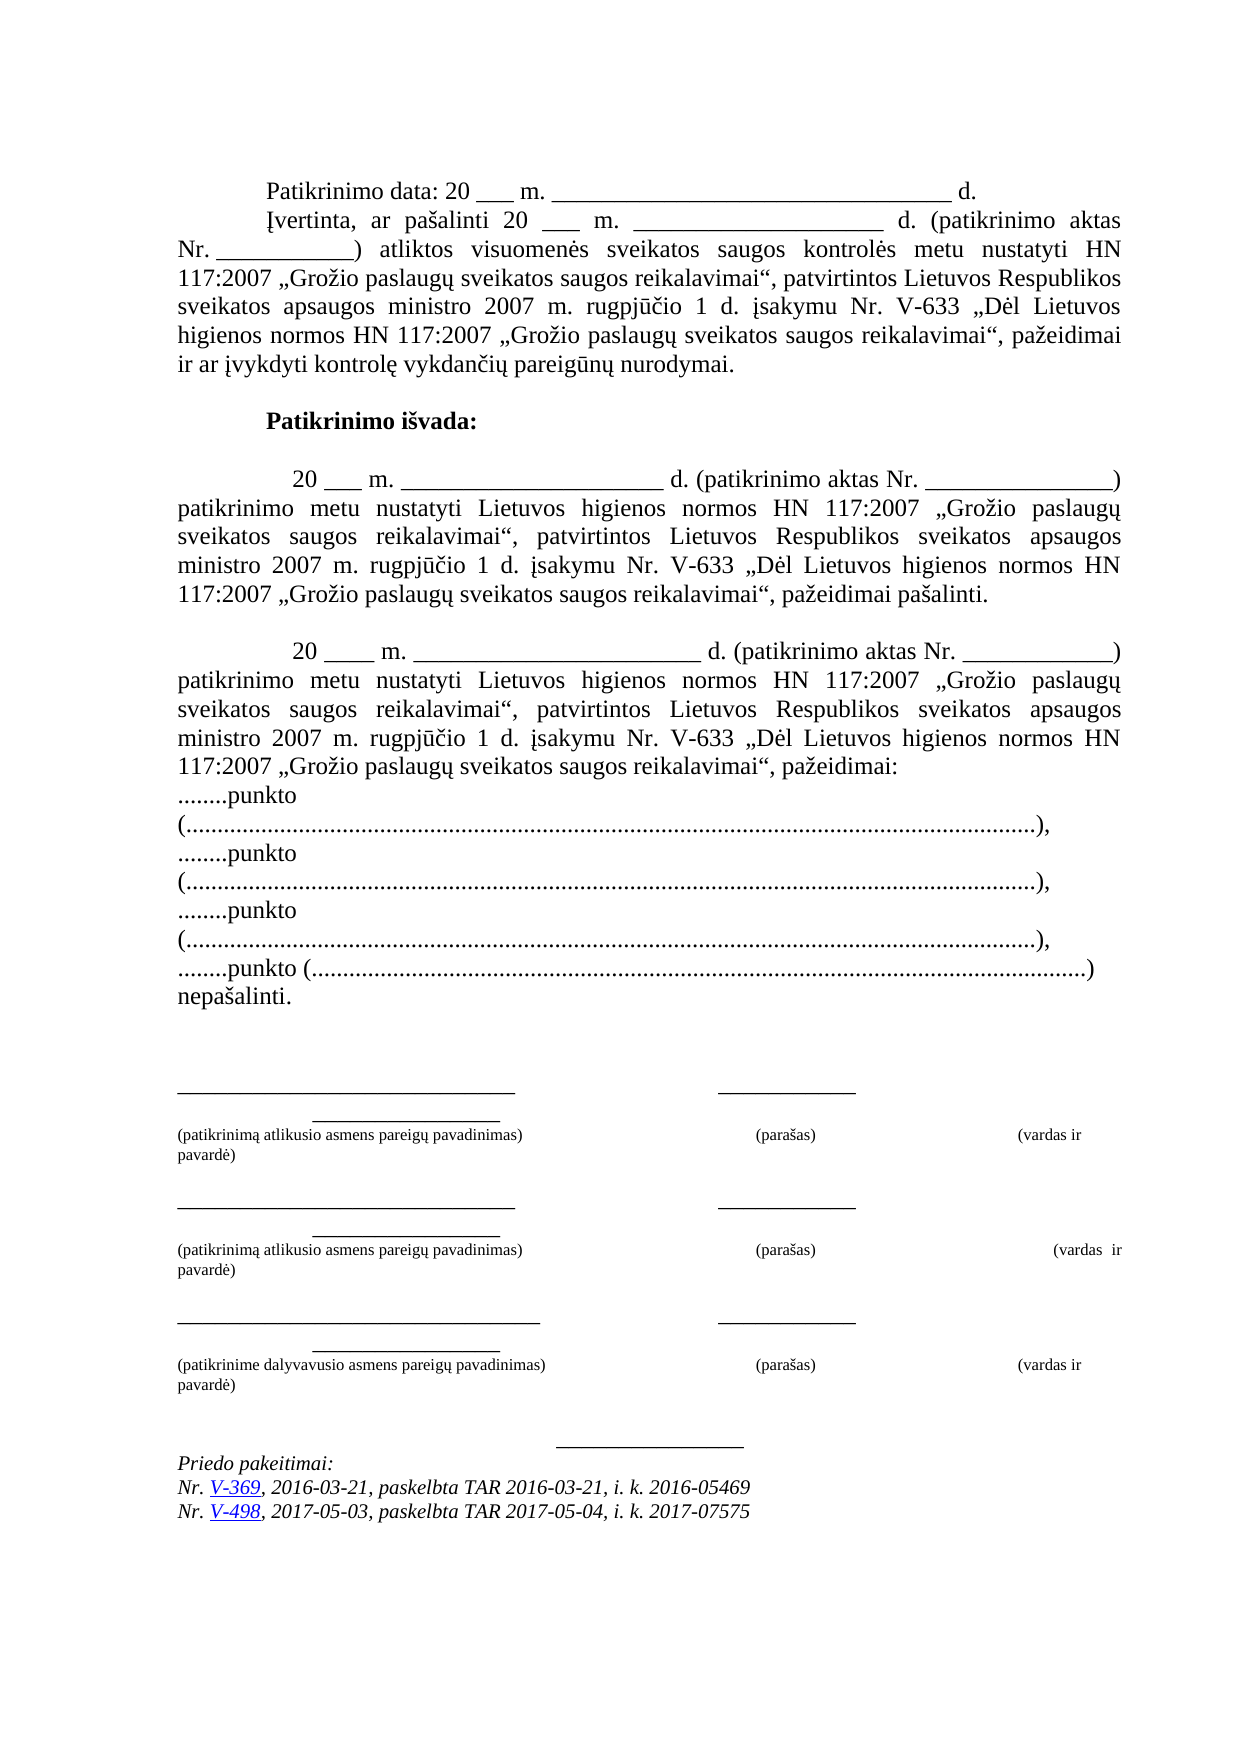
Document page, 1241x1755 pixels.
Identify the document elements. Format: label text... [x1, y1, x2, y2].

text Įvertinta, ar pašalinti 20 ___ m. ____________________ d. (patikrinimo aktas Nr. ___________) atliktos visuomenės sveikatos saugos kontrolės metu nustatyti HN 117:2007 „Grožio paslaugų sveikatos saugos reikalavimai“, patvirtintos Lietuvos Respublikos sveikatos apsaugos ministro 2007 m. rugpjūčio 1 d. įsakymu Nr. V-633 „Dėl Lietuvos higienos normos HN 117:2007 „Grožio paslaugų sveikatos saugos reikalavimai“, pažeidimai ir ar įvykdyti kontrolę vykdančių pareigūnų nurodymai. [177, 205, 1122, 378]
text Nr. V-369, 2016-03-21, paskelbta TAR 2016-03-21, i. k. 2016-05469 [177, 1475, 1122, 1499]
text ........punkto (........................................................................................................................................), [177, 780, 1122, 838]
text Patikrinimo išvada: [177, 406, 1122, 435]
text ___________________________ ___________ _______________ [177, 1068, 1122, 1125]
text _______________ [177, 1422, 1122, 1451]
text (patikrinime dalyvavusio asmens pareigų pavadinimas) (parašas) (vardas ir pavardė) [177, 1355, 1122, 1393]
text ........punkto (........................................................................................................................................), [177, 838, 1122, 895]
text Priedo pakeitimai: [177, 1451, 1122, 1475]
text Patikrinimo data: 20 ___ m. ________________________________ d. [177, 176, 1122, 205]
text Nr. V-498, 2017-05-03, paskelbta TAR 2017-05-04, i. k. 2017-07575 [177, 1499, 1122, 1523]
text (patikrinimą atlikusio asmens pareigų pavadinimas) (parašas) (vardas ir pavardė) [177, 1240, 1122, 1278]
text ........punkto (............................................................................................................................) nepašalinti. [177, 953, 1122, 1010]
text  20 ____ m. _______________________ d. (patikrinimo aktas Nr. ____________) patikrinimo metu nustatyti Lietuvos higienos normos HN 117:2007 „Grožio paslaugų sveikatos saugos reikalavimai“, patvirtintos Lietuvos Respublikos sveikatos apsaugos ministro 2007 m. rugpjūčio 1 d. įsakymu Nr. V-633 „Dėl Lietuvos higienos normos HN 117:2007 „Grožio paslaugų sveikatos saugos reikalavimai“, pažeidimai: [177, 636, 1122, 780]
text _____________________________ ___________ _______________ [177, 1298, 1122, 1355]
text ___________________________ ___________ _______________ [177, 1183, 1122, 1240]
text  20 ___ m. _____________________ d. (patikrinimo aktas Nr. _______________) patikrinimo metu nustatyti Lietuvos higienos normos HN 117:2007 „Grožio paslaugų sveikatos saugos reikalavimai“, patvirtintos Lietuvos Respublikos sveikatos apsaugos ministro 2007 m. rugpjūčio 1 d. įsakymu Nr. V-633 „Dėl Lietuvos higienos normos HN 117:2007 „Grožio paslaugų sveikatos saugos reikalavimai“, pažeidimai pašalinti. [177, 464, 1122, 608]
text ........punkto (........................................................................................................................................), [177, 895, 1122, 953]
text (patikrinimą atlikusio asmens pareigų pavadinimas) (parašas) (vardas ir pavardė) [177, 1125, 1122, 1163]
